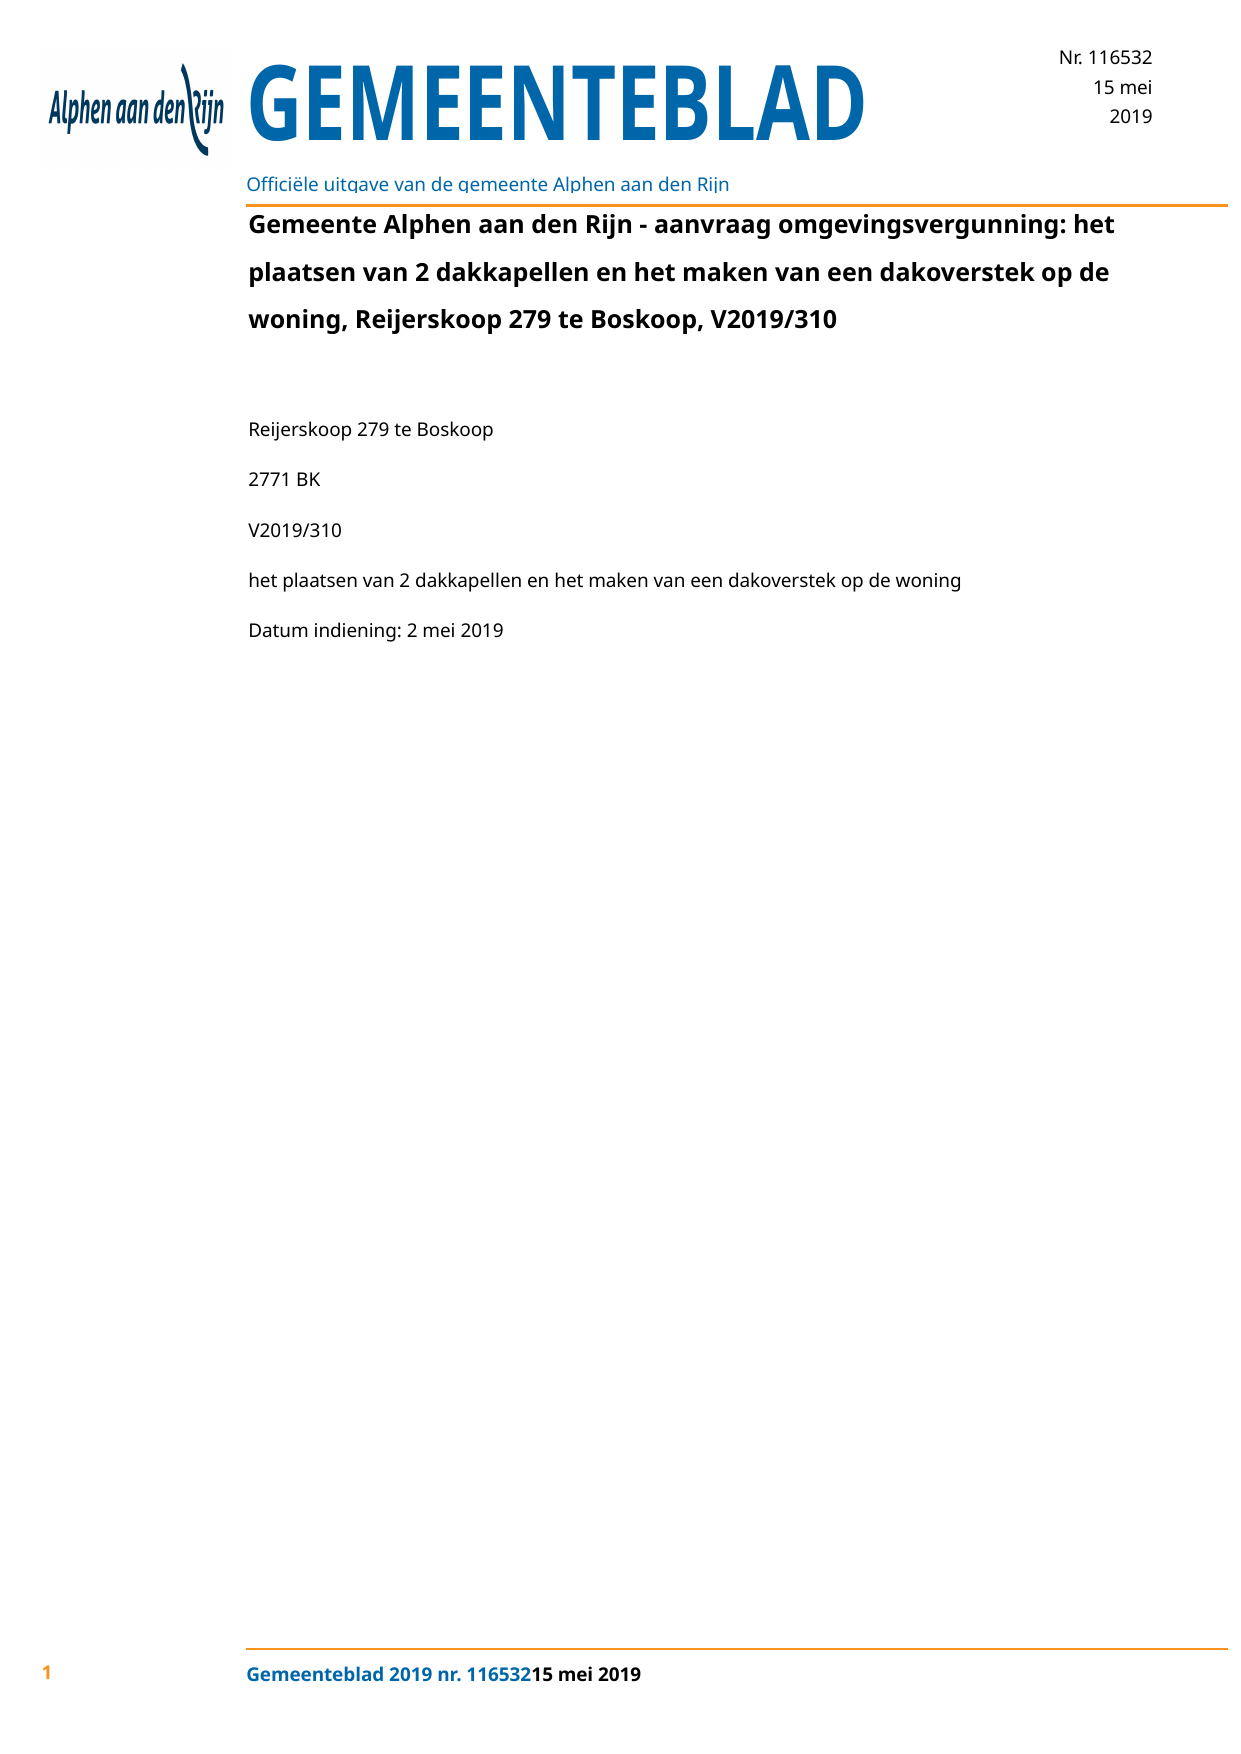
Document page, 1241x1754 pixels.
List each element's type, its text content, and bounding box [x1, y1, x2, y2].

text Datum indiening: 2 mei 2019 [248, 618, 1152, 643]
text 2771 BK [248, 466, 1152, 492]
text V2019/310 [248, 517, 1152, 542]
text het plaatsen van 2 dakkapellen en het maken van een dakoverstek op de woning [248, 567, 1152, 593]
text Gemeente Alphen aan den Rijn - aanvraag omgevingsvergunning: het plaatsen van 2 dakkapellen en het maken van een dakoverstek op de woning, Reijerskoop 279 te Boskoop, V2019/310 [248, 207, 1152, 336]
text Reijerskoop 279 te Boskoop [248, 416, 1152, 442]
picture [41, 47, 231, 172]
